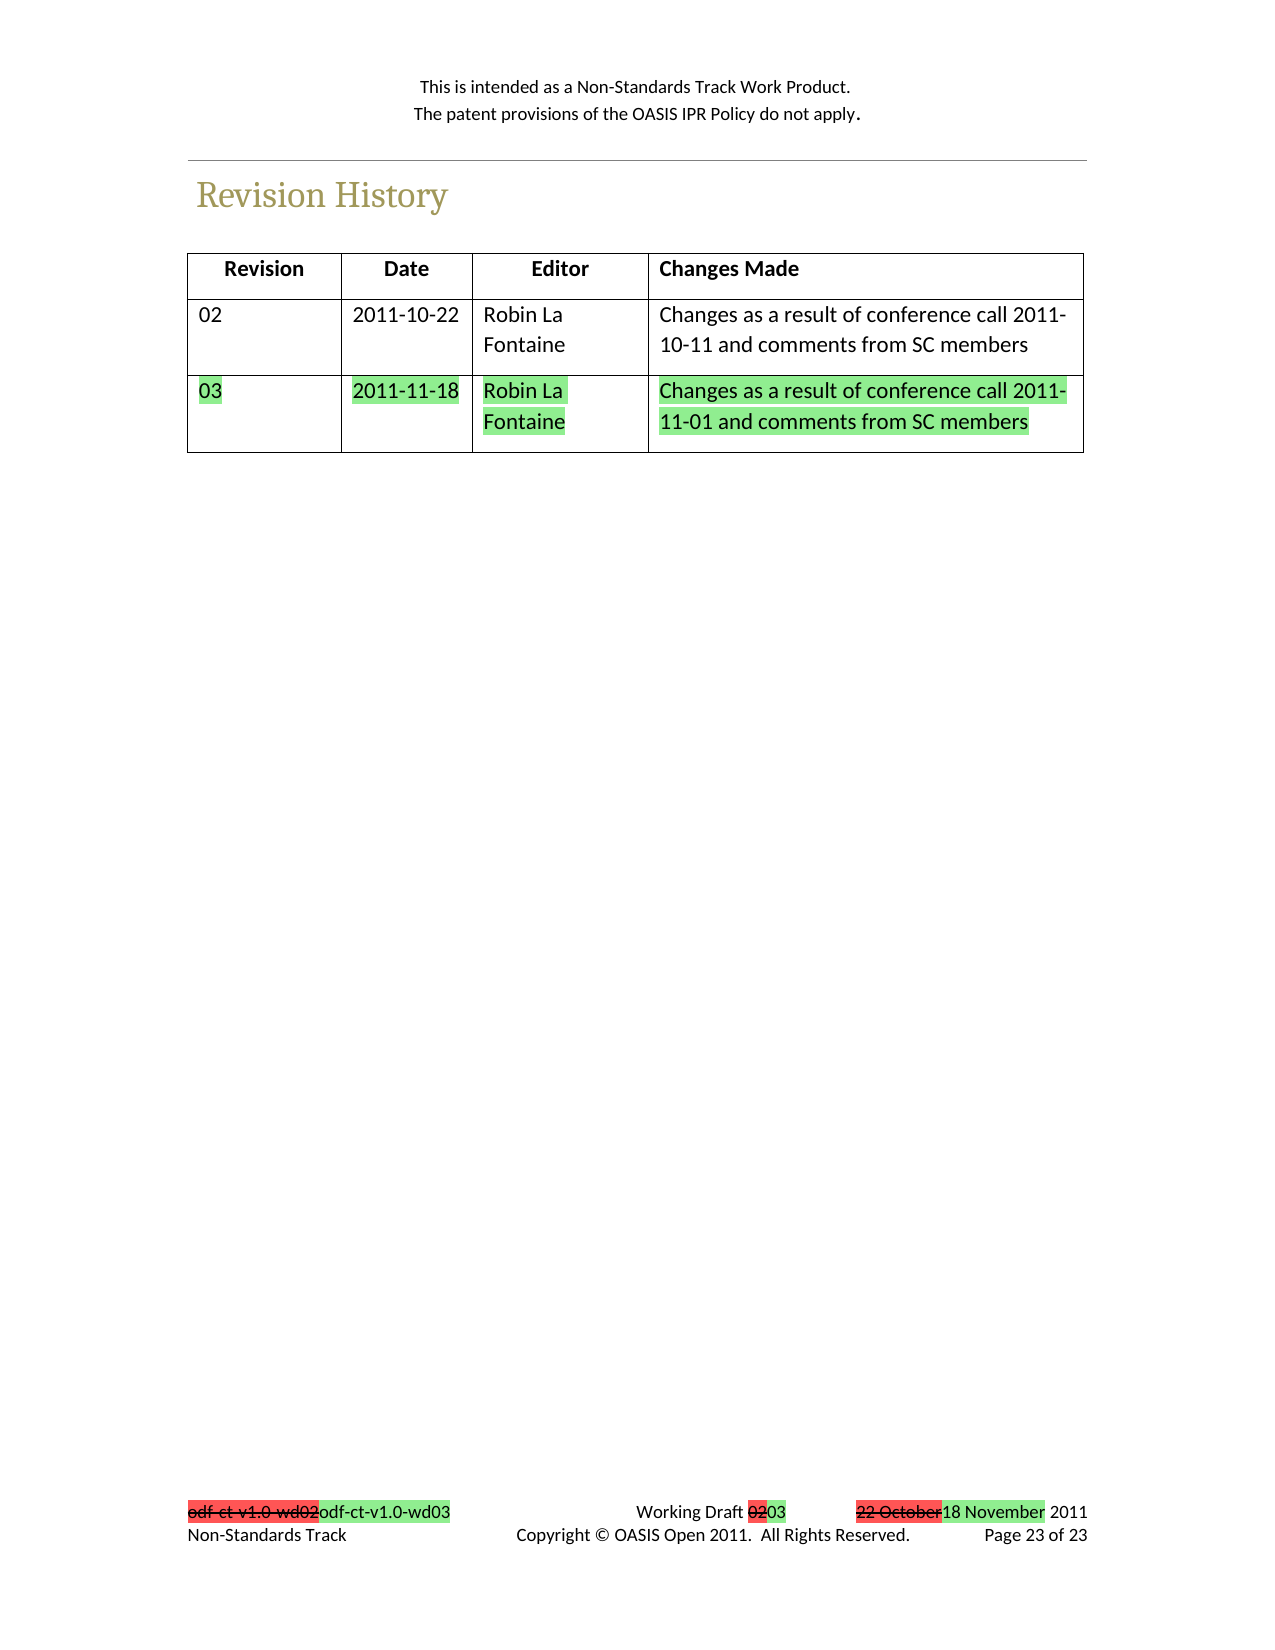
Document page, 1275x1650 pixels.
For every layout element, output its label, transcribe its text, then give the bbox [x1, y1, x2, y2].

table_cell 03 [188, 376, 341, 452]
table_cell 02 [188, 300, 341, 375]
table_header Changes Made [649, 254, 1083, 299]
table_cell 2011-10-22 [342, 300, 472, 375]
table_cell Changes as a result of conference call 2011-10-11 and comments from SC members [649, 300, 1083, 375]
table_cell Changes as a result of conference call 2011-11-01 and comments from SC members [649, 376, 1083, 452]
table_header Revision [188, 254, 341, 299]
table_cell Robin La Fontaine [473, 300, 648, 375]
table_header Editor [473, 254, 648, 299]
table_cell Robin La Fontaine [473, 376, 648, 452]
table_header Date [342, 254, 472, 299]
table_cell 2011-11-18 [342, 376, 472, 452]
subtitle Revision History [187, 161, 1087, 217]
